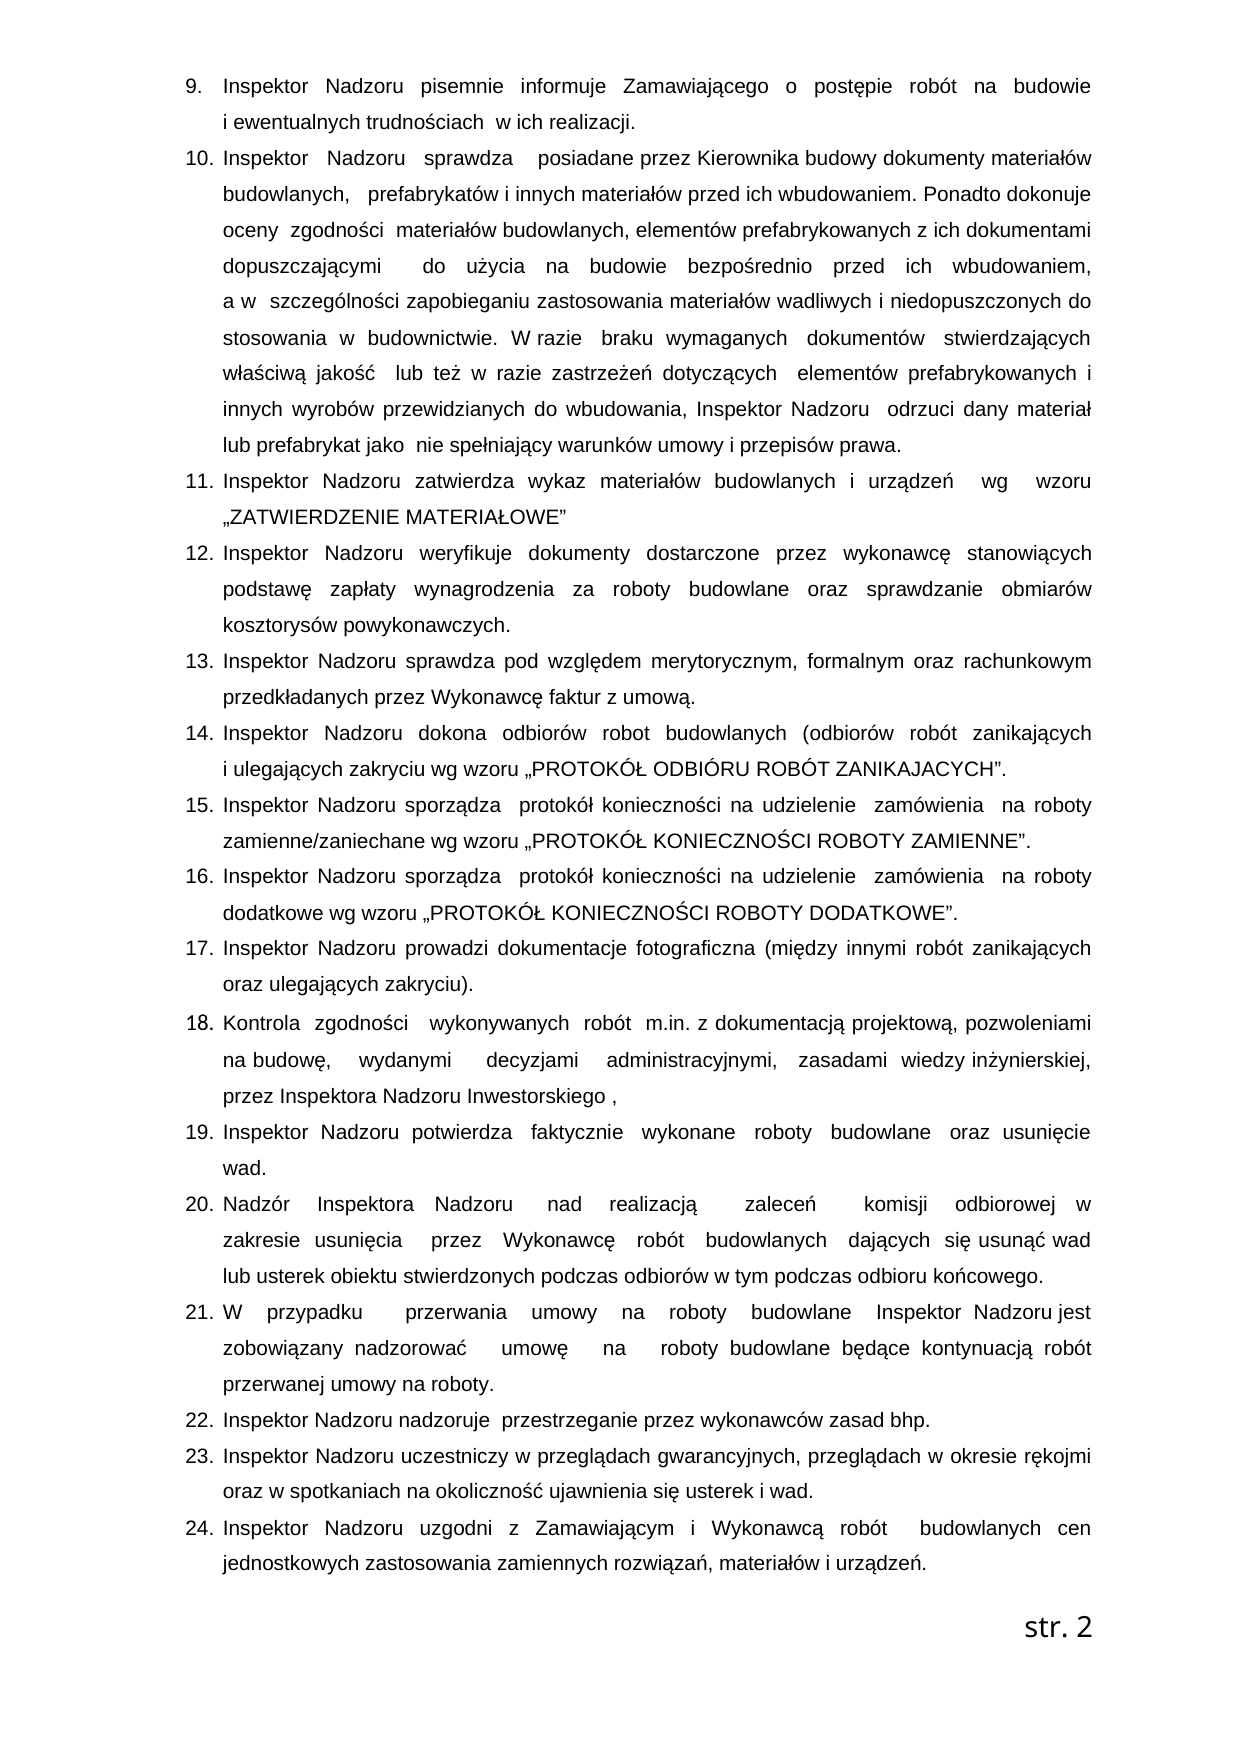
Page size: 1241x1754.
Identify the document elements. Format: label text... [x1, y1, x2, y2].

list Inspektor Nadzoru uczestniczy w przeglądach gwarancyjnych, przeglądach w okresie rękojmi oraz w spotkaniach na okoliczność ujawnienia się usterek i wad. [185, 1443, 1093, 1503]
list Inspektor Nadzoru zatwierdza wykaz materiałów budowlanych i urządzeń wg wzoru „ZATWIERDZENIE MATERIAŁOWE” [185, 469, 1093, 529]
list Inspektor Nadzoru sprawdza posiadane przez Kierownika budowy dokumenty materiałów budowlanych, prefabrykatów i innych materiałów przed ich wbudowaniem. Ponadto dokonuje oceny zgodności materiałów budowlanych, elementów prefabrykowanych z ich dokumentami dopuszczającymi do użycia na budowie bezpośrednio przed ich wbudowaniem, a w szczególności zapobieganiu zastosowania materiałów wadliwych i niedopuszczonych do stosowania w budownictwie. W razie braku wymaganych dokumentów stwierdzających właściwą jakość lub też w razie zastrzeżeń dotyczących elementów prefabrykowanych i innych wyrobów przewidzianych do wbudowania, Inspektor Nadzoru odrzuci dany materiał lub prefabrykat jako nie spełniający warunków umowy i przepisów prawa. [185, 146, 1093, 457]
list Inspektor Nadzoru potwierdza faktycznie wykonane roboty budowlane oraz usunięcie wad. [185, 1120, 1093, 1180]
list Inspektor Nadzoru sporządza protokół konieczności na udzielenie zamówienia na roboty dodatkowe wg wzoru „PROTOKÓŁ KONIECZNOŚCI ROBOTY DODATKOWE”. [185, 864, 1093, 924]
list Inspektor Nadzoru sporządza protokół konieczności na udzielenie zamówienia na roboty zamienne/zaniechane wg wzoru „PROTOKÓŁ KONIECZNOŚCI ROBOTY ZAMIENNE”. [185, 792, 1093, 852]
list Inspektor Nadzoru pisemnie informuje Zamawiającego o postępie robót na budowie i ewentualnych trudnościach w ich realizacji. [185, 74, 1093, 134]
list W przypadku przerwania umowy na roboty budowlane Inspektor Nadzoru jest zobowiązany nadzorować umowę na roboty budowlane będące kontynuacją robót przerwanej umowy na roboty. [185, 1300, 1093, 1396]
list Inspektor Nadzoru dokona odbiorów robot budowlanych (odbiorów robót zanikających i ulegających zakryciu wg wzoru „PROTOKÓŁ ODBIÓRU ROBÓT ZANIKAJACYCH”. [185, 721, 1093, 781]
list Nadzór Inspektora Nadzoru nad realizacją zaleceń komisji odbiorowej w zakresie usunięcia przez Wykonawcę robót budowlanych dających się usunąć wad lub usterek obiektu stwierdzonych podczas odbiorów w tym podczas odbioru końcowego. [185, 1192, 1093, 1288]
list Inspektor Nadzoru uzgodni z Zamawiającym i Wykonawcą robót budowlanych cen jednostkowych zastosowania zamiennych rozwiązań, materiałów i urządzeń. [185, 1515, 1093, 1575]
list Inspektor Nadzoru weryfikuje dokumenty dostarczone przez wykonawcę stanowiących podstawę zapłaty wynagrodzenia za roboty budowlane oraz sprawdzanie obmiarów kosztorysów powykonawczych. [185, 541, 1093, 637]
list Kontrola zgodności wykonywanych robót m.in. z dokumentacją projektową, pozwoleniami na budowę, wydanymi decyzjami administracyjnymi, zasadami wiedzy inżynierskiej, przez Inspektora Nadzoru Inwestorskiego , [185, 1008, 1093, 1108]
list Inspektor Nadzoru nadzoruje przestrzeganie przez wykonawców zasad bhp. [185, 1407, 1093, 1431]
list Inspektor Nadzoru prowadzi dokumentacje fotograficzna (między innymi robót zanikających oraz ulegających zakryciu). [185, 936, 1093, 996]
list Inspektor Nadzoru sprawdza pod względem merytorycznym, formalnym oraz rachunkowym przedkładanych przez Wykonawcę faktur z umową. [185, 649, 1093, 709]
